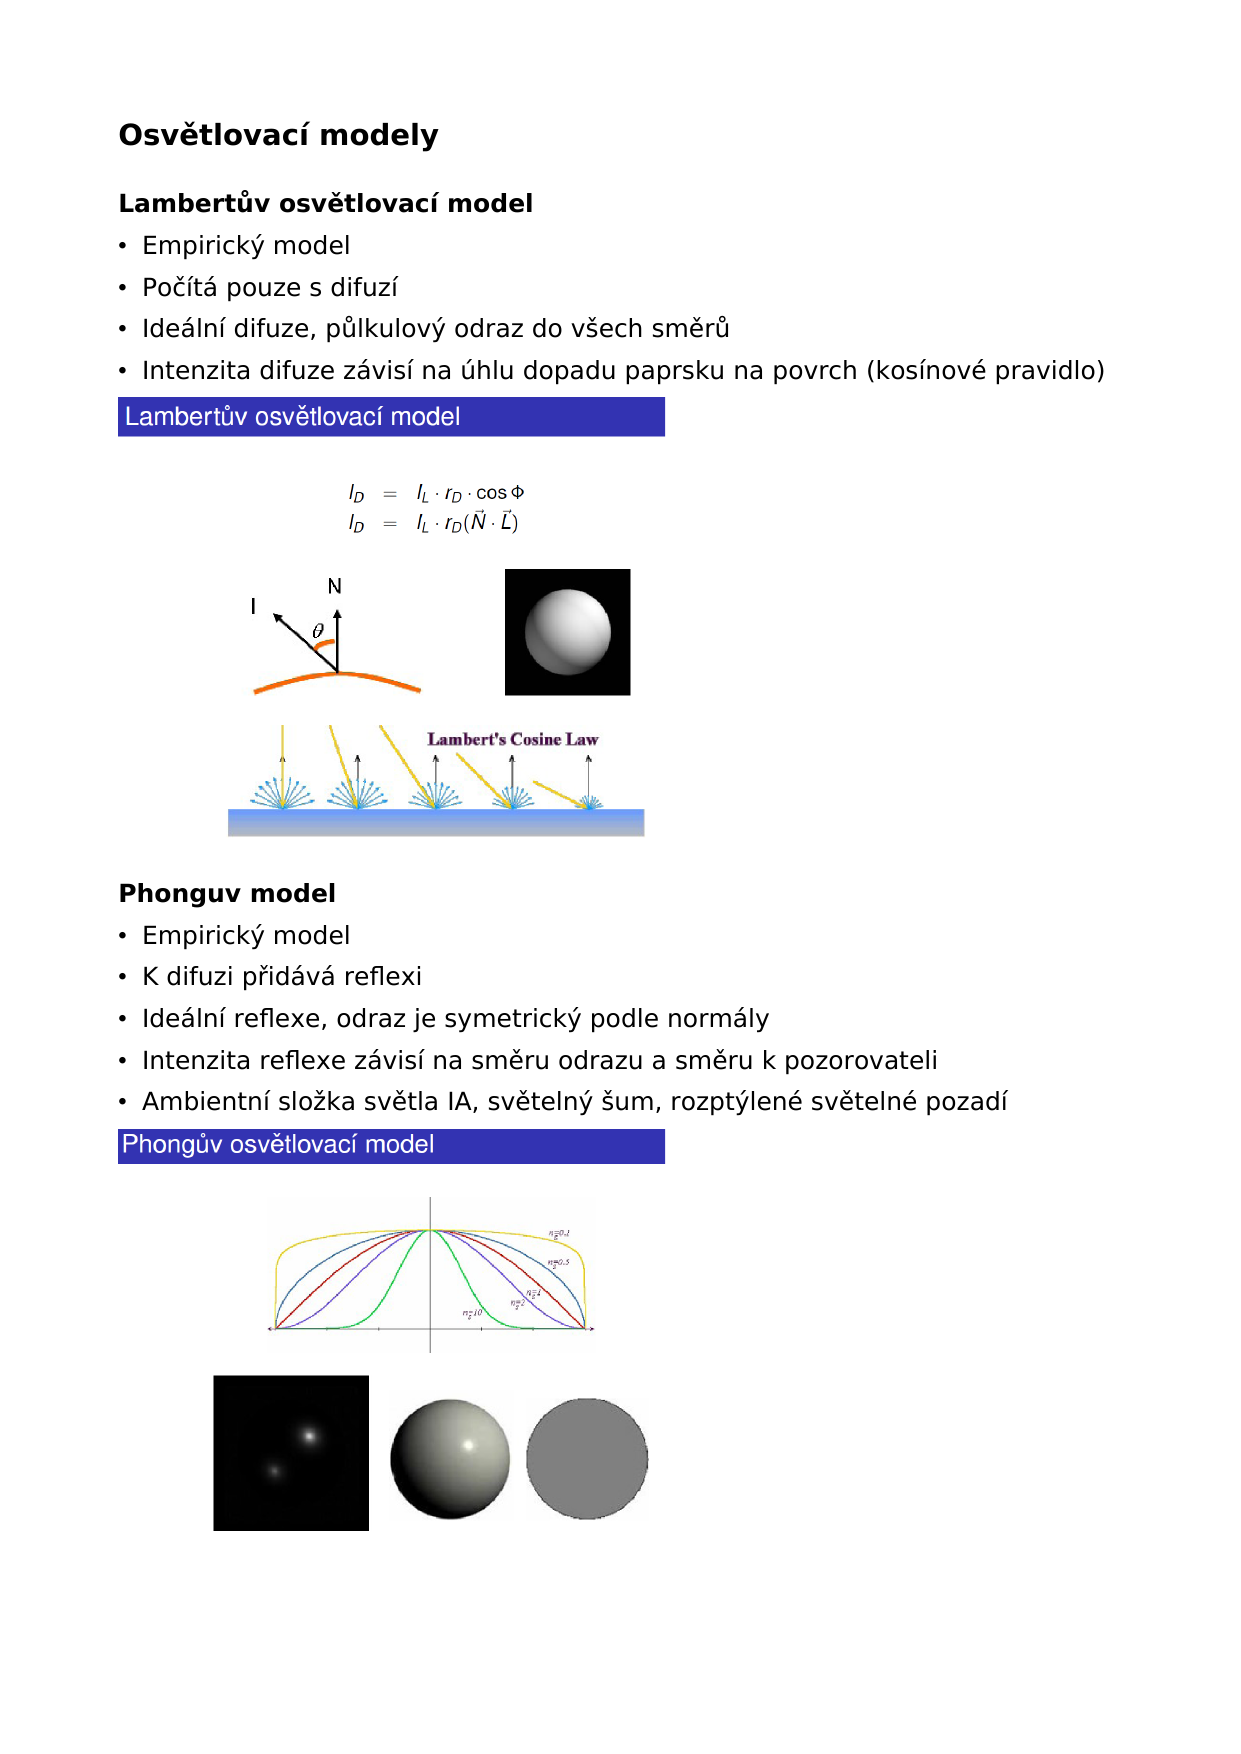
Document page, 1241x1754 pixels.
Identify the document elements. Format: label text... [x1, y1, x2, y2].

list K difuzi přidává reflexi [118, 962, 1122, 992]
list Intenzita difuze závisí na úhlu dopadu paprsku na povrch (kosínové pravidlo) [118, 356, 1122, 385]
list Ambientní složka světla IA, světelný šum, rozptýlené světelné pozadí [118, 1087, 1122, 1117]
list Počítá pouze s difuzí [118, 273, 1122, 302]
list Ideální reflexe, odraz je symetrický podle normály [118, 1004, 1122, 1033]
list Ideální difuze, půlkulový odraz do všech směrů [118, 314, 1122, 344]
list Empirický model [118, 231, 1122, 260]
list Empirický model [118, 921, 1122, 950]
picture [118, 1129, 665, 1537]
list Intenzita reflexe závisí na směru odrazu a směru k pozorovateli [118, 1046, 1122, 1075]
subtitle Lambertův osvětlovací model [118, 189, 1122, 219]
subtitle Phonguv model [118, 879, 1122, 908]
subtitle Osvětlovací modely [118, 118, 1122, 152]
picture [118, 397, 665, 842]
